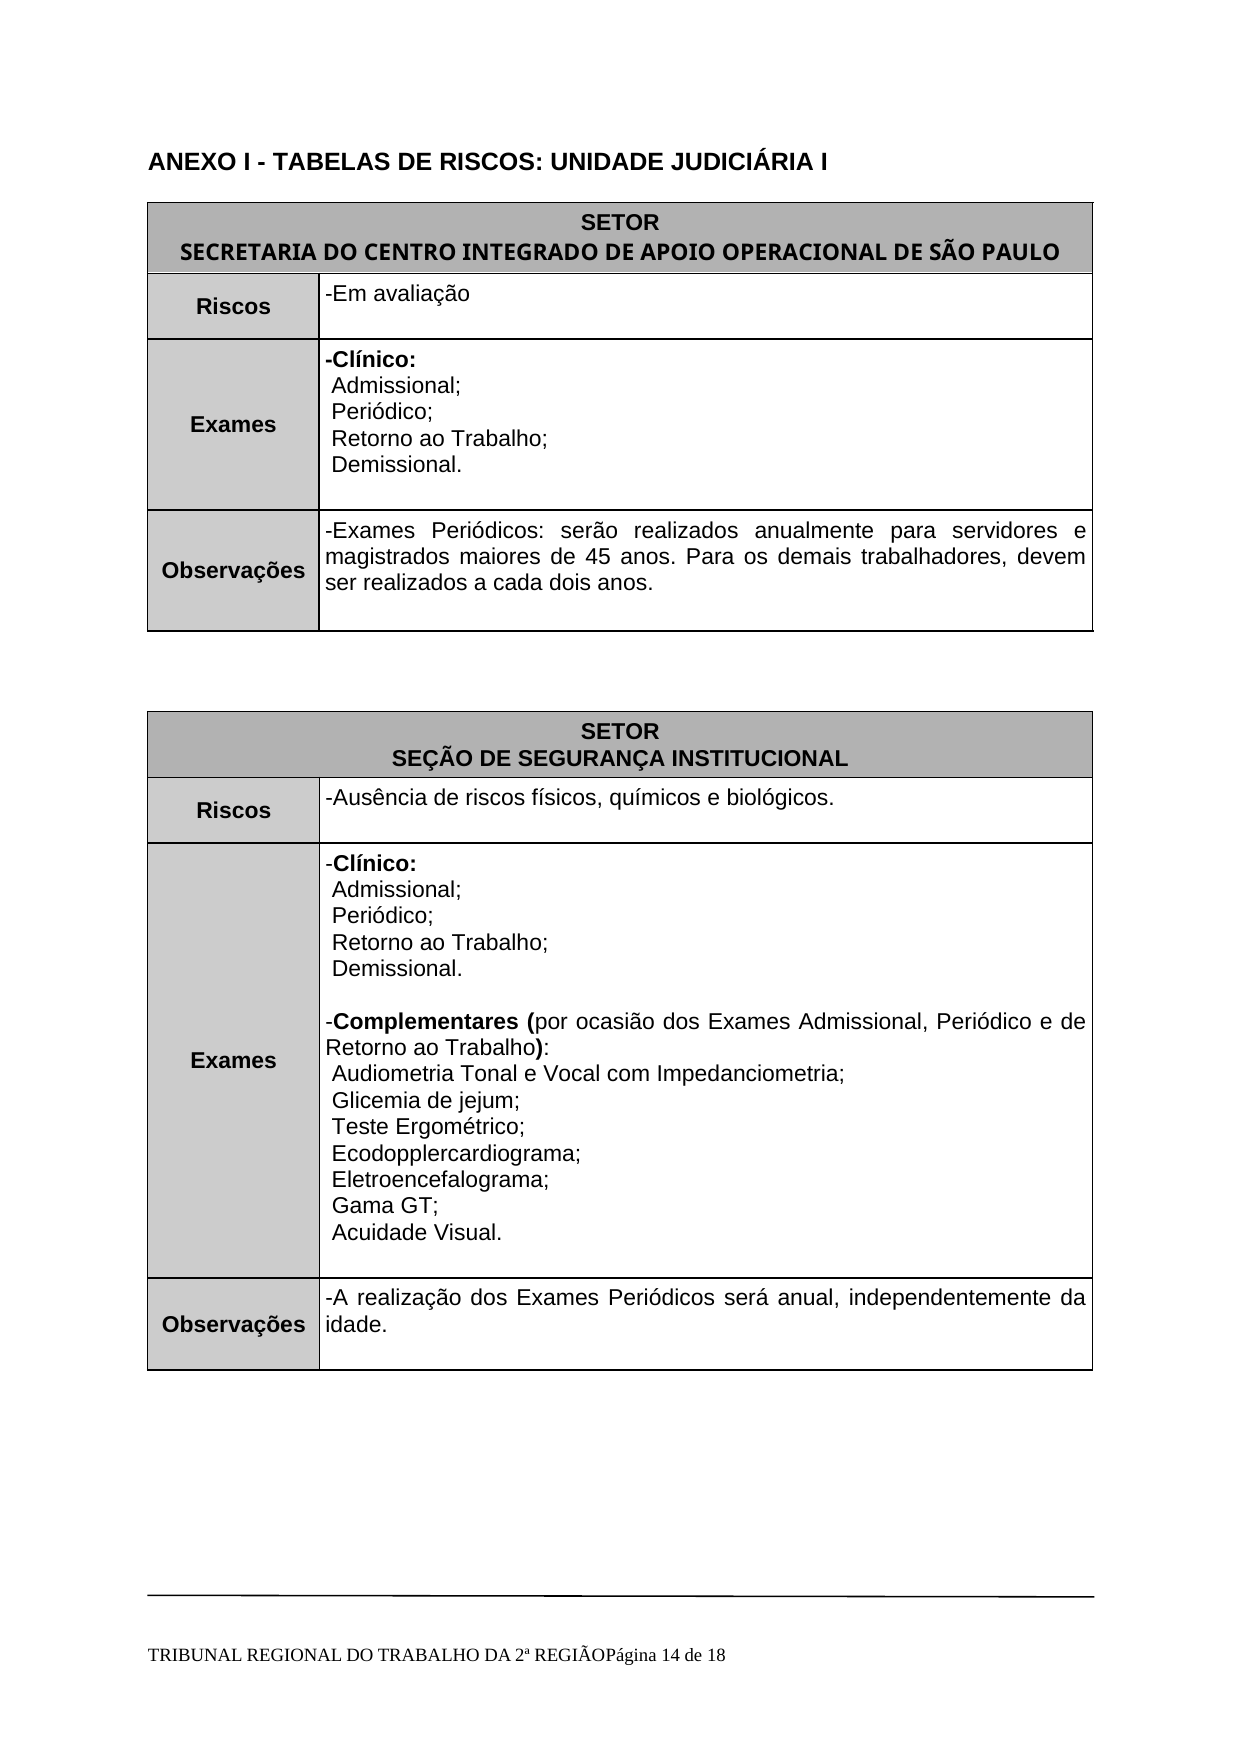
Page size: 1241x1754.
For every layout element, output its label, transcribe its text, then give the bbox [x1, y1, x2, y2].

text ANEXO I - TABELAS DE RISCOS: UNIDADE JUDICIÁRIA I [148, 147, 1093, 176]
table_cell Exames [148, 340, 318, 509]
table_cell -Clínico: Admissional; Periódico; Retorno ao Trabalho; Demissional. -Complementares (por ocasião dos Exames Admissional, Periódico e de Retorno ao Trabalho): Audiometria Tonal e Vocal com Impedanciometria; Glicemia de jejum; Teste Ergométrico; Ecodopplercardiograma; Eletroencefalograma; Gama GT; Acuidade Visual. [320, 844, 1092, 1277]
table_cell Observações [148, 511, 318, 630]
table_cell Riscos [148, 778, 319, 842]
table_cell -Exames Periódicos: serão realizados anualmente para servidores e magistrados maiores de 45 anos. Para os demais trabalhadores, devem ser realizados a cada dois anos. [320, 511, 1092, 630]
table_cell -Em avaliação [320, 274, 1092, 338]
table_cell -Ausência de riscos físicos, químicos e biológicos. [320, 778, 1092, 842]
table_cell -Clínico: Admissional; Periódico; Retorno ao Trabalho; Demissional. [320, 340, 1092, 509]
table_cell Riscos [148, 274, 318, 338]
table_header SETOR SECRETARIA DO CENTRO INTEGRADO DE APOIO OPERACIONAL DE SÃO PAULO [148, 203, 1092, 272]
table_header SETOR SEÇÃO DE SEGURANÇA INSTITUCIONAL [148, 712, 1092, 777]
table_cell Exames [148, 844, 319, 1277]
table_cell Observações [148, 1279, 319, 1369]
table_cell -A realização dos Exames Periódicos será anual, independentemente da idade. [320, 1279, 1092, 1369]
